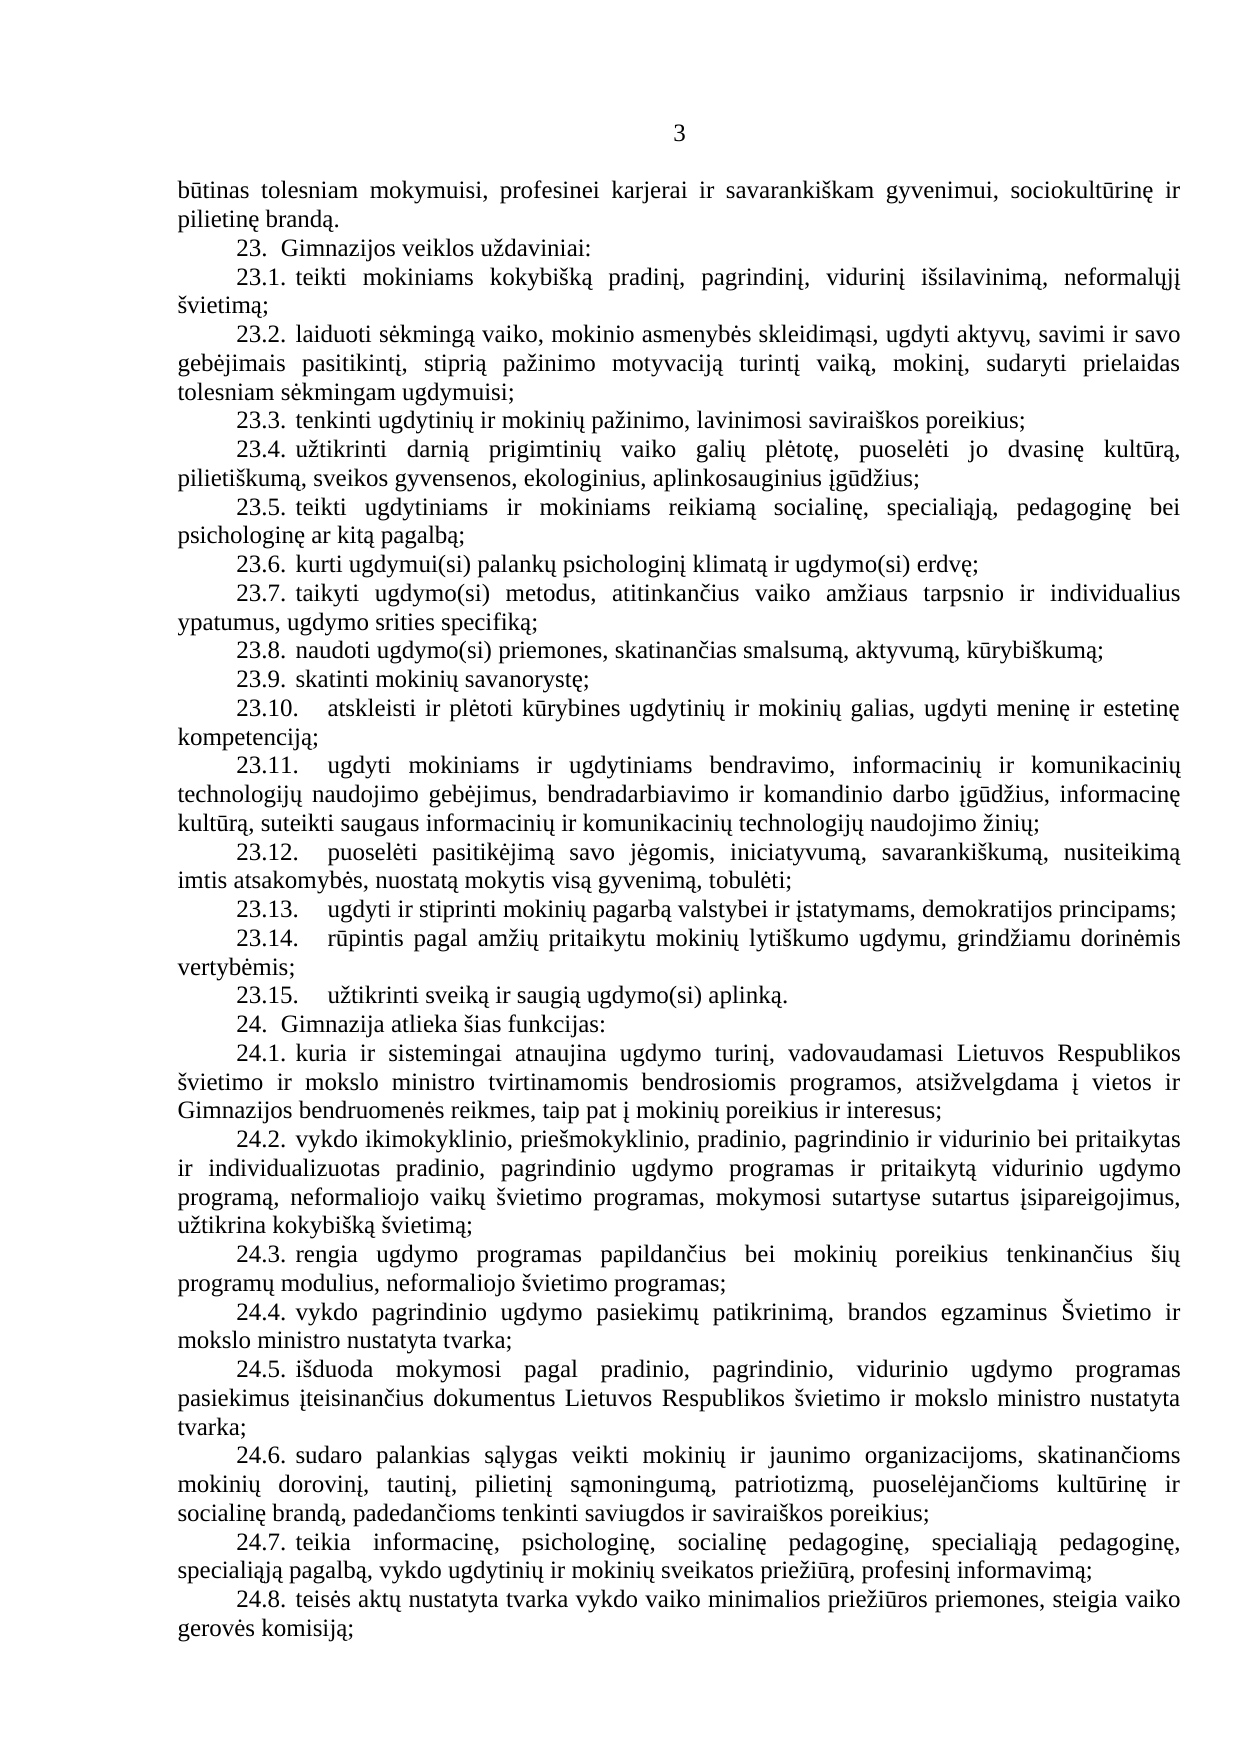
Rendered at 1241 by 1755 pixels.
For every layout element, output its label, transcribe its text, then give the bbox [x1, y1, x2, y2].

text būtinas tolesniam mokymuisi, profesinei karjerai ir savarankiškam gyvenimui, sociokultūrinę ir pilietinę brandą. [177, 176, 1181, 233]
text 24.3. rengia ugdymo programas papildančius bei mokinių poreikius tenkinančius šių programų modulius, neformaliojo švietimo programas; [177, 1239, 1181, 1297]
text 24.5. išduoda mokymosi pagal pradinio, pagrindinio, vidurinio ugdymo programas pasiekimus įteisinančius dokumentus Lietuvos Respublikos švietimo ir mokslo ministro nustatyta tvarka; [177, 1354, 1181, 1441]
text 23.10. atskleisti ir plėtoti kūrybines ugdytinių ir mokinių galias, ugdyti meninę ir estetinę kompetenciją; [177, 693, 1181, 751]
text 23.6. kurti ugdymui(si) palankų psichologinį klimatą ir ugdymo(si) erdvę; [177, 549, 1181, 578]
text 24.7. teikia informacinę, psichologinę, socialinę pedagoginę, specialiąją pedagoginę, specialiąją pagalbą, vykdo ugdytinių ir mokinių sveikatos priežiūrą, profesinį informavimą; [177, 1527, 1181, 1584]
text 23.5. teikti ugdytiniams ir mokiniams reikiamą socialinę, specialiąją, pedagoginę bei psichologinę ar kitą pagalbą; [177, 492, 1181, 549]
text 23.14. rūpintis pagal amžių pritaikytu mokinių lytiškumo ugdymu, grindžiamu dorinėmis vertybėmis; [177, 923, 1181, 981]
text 23. Gimnazijos veiklos uždaviniai: [177, 233, 1181, 262]
text 23.4. užtikrinti darnią prigimtinių vaiko galių plėtotę, puoselėti jo dvasinę kultūrą, pilietiškumą, sveikos gyvensenos, ekologinius, aplinkosauginius įgūdžius; [177, 434, 1181, 492]
text 23.11. ugdyti mokiniams ir ugdytiniams bendravimo, informacinių ir komunikacinių technologijų naudojimo gebėjimus, bendradarbiavimo ir komandinio darbo įgūdžius, informacinę kultūrą, suteikti saugaus informacinių ir komunikacinių technologijų naudojimo žinių; [177, 751, 1181, 837]
text 24.1. kuria ir sistemingai atnaujina ugdymo turinį, vadovaudamasi Lietuvos Respublikos švietimo ir mokslo ministro tvirtinamomis bendrosiomis programos, atsižvelgdama į vietos ir Gimnazijos bendruomenės reikmes, taip pat į mokinių poreikius ir interesus; [177, 1038, 1181, 1124]
text 23.8. naudoti ugdymo(si) priemones, skatinančias smalsumą, aktyvumą, kūrybiškumą; [177, 636, 1181, 664]
text 24. Gimnazija atlieka šias funkcijas: [177, 1009, 1181, 1038]
text 23.1. teikti mokiniams kokybišką pradinį, pagrindinį, vidurinį išsilavinimą, neformalųjį švietimą; [177, 262, 1181, 319]
text 24.8. teisės aktų nustatyta tvarka vykdo vaiko minimalios priežiūros priemones, steigia vaiko gerovės komisiją; [177, 1584, 1181, 1642]
text 23.15. užtikrinti sveiką ir saugią ugdymo(si) aplinką. [177, 981, 1181, 1009]
text 23.3. tenkinti ugdytinių ir mokinių pažinimo, lavinimosi saviraiškos poreikius; [177, 406, 1181, 434]
text 23.2. laiduoti sėkmingą vaiko, mokinio asmenybės skleidimąsi, ugdyti aktyvų, savimi ir savo gebėjimais pasitikintį, stiprią pažinimo motyvaciją turintį vaiką, mokinį, sudaryti prielaidas tolesniam sėkmingam ugdymuisi; [177, 319, 1181, 406]
text 23.13. ugdyti ir stiprinti mokinių pagarbą valstybei ir įstatymams, demokratijos principams; [177, 894, 1181, 923]
text 23.7. taikyti ugdymo(si) metodus, atitinkančius vaiko amžiaus tarpsnio ir individualius ypatumus, ugdymo srities specifiką; [177, 578, 1181, 636]
text 24.4. vykdo pagrindinio ugdymo pasiekimų patikrinimą, brandos egzaminus Švietimo ir mokslo ministro nustatyta tvarka; [177, 1297, 1181, 1354]
text 24.6. sudaro palankias sąlygas veikti mokinių ir jaunimo organizacijoms, skatinančioms mokinių dorovinį, tautinį, pilietinį sąmoningumą, patriotizmą, puoselėjančioms kultūrinę ir socialinę brandą, padedančioms tenkinti saviugdos ir saviraiškos poreikius; [177, 1441, 1181, 1527]
text 24.2. vykdo ikimokyklinio, priešmokyklinio, pradinio, pagrindinio ir vidurinio bei pritaikytas ir individualizuotas pradinio, pagrindinio ugdymo programas ir pritaikytą vidurinio ugdymo programą, neformaliojo vaikų švietimo programas, mokymosi sutartyse sutartus įsipareigojimus, užtikrina kokybišką švietimą; [177, 1124, 1181, 1239]
text 23.12. puoselėti pasitikėjimą savo jėgomis, iniciatyvumą, savarankiškumą, nusiteikimą imtis atsakomybės, nuostatą mokytis visą gyvenimą, tobulėti; [177, 837, 1181, 894]
text 23.9. skatinti mokinių savanorystę; [177, 664, 1181, 693]
